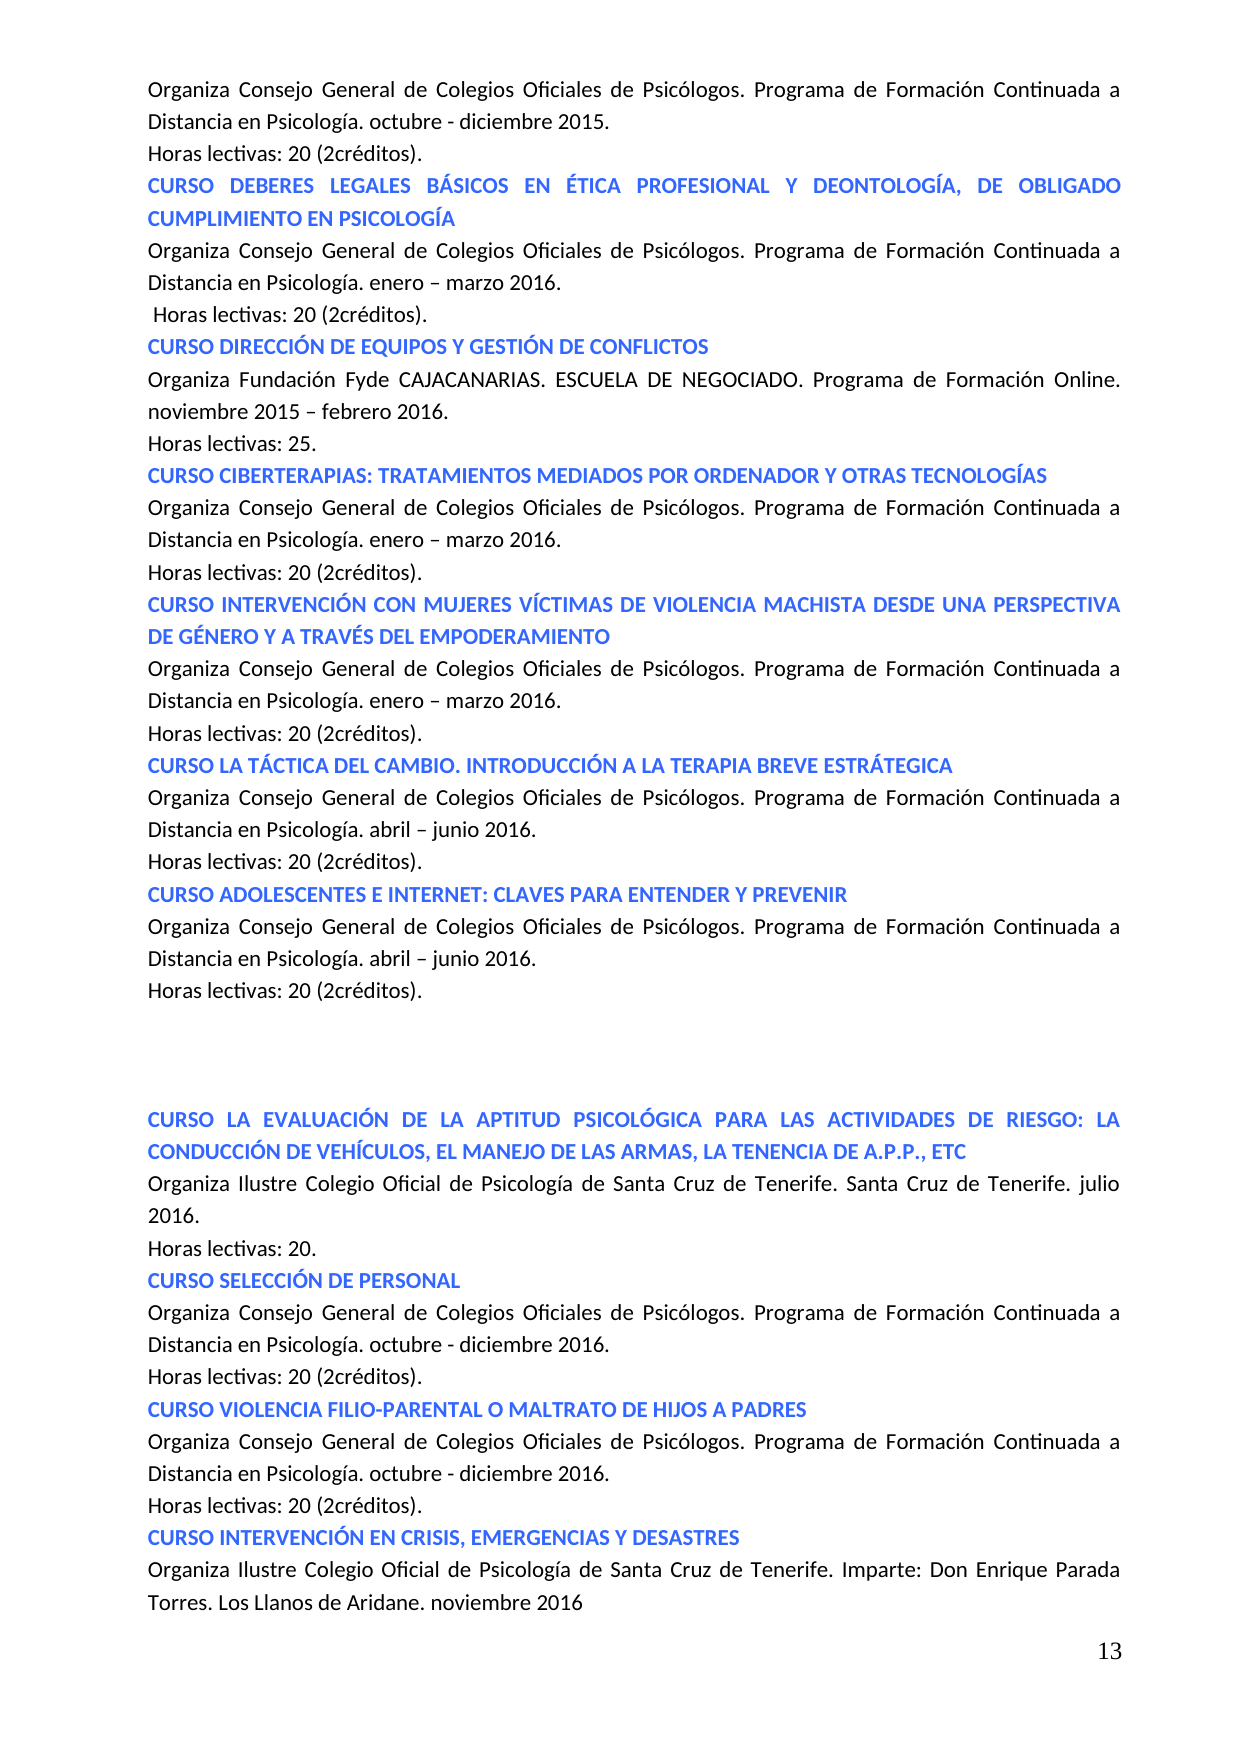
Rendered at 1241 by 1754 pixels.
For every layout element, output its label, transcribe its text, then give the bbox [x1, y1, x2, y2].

text Horas lectivas: 20 (2créditos). [148, 847, 1122, 876]
text Organiza Consejo General de Colegios Oficiales de Psicólogos. Programa de Formación Continuada a Distancia en Psicología. octubre - diciembre 2016. [148, 1427, 1122, 1487]
text CURSO SELECCIÓN DE PERSONAL [148, 1266, 1122, 1294]
text Horas lectivas: 25. [148, 429, 1122, 457]
text Horas lectivas: 20 (2créditos). [148, 300, 1122, 328]
text Horas lectivas: 20. [148, 1234, 1122, 1262]
text Organiza Consejo General de Colegios Oficiales de Psicólogos. Programa de Formación Continuada a Distancia en Psicología. abril – junio 2016. [148, 912, 1122, 972]
text Horas lectivas: 20 (2créditos). [148, 1362, 1122, 1391]
text Organiza Ilustre Colegio Oficial de Psicología de Santa Cruz de Tenerife. Imparte: Don Enrique Parada Torres. Los Llanos de Aridane. noviembre 2016 [148, 1556, 1122, 1616]
text CURSO LA EVALUACIÓN DE LA APTITUD PSICOLÓGICA PARA LAS ACTIVIDADES DE RIESGO: LA CONDUCCIÓN DE VEHÍCULOS, EL MANEJO DE LAS ARMAS, LA TENENCIA DE A.P.P., ETC [148, 1105, 1122, 1165]
text Organiza Consejo General de Colegios Oficiales de Psicólogos. Programa de Formación Continuada a Distancia en Psicología. octubre - diciembre 2016. [148, 1298, 1122, 1358]
text Horas lectivas: 20 (2créditos). [148, 139, 1122, 167]
text Horas lectivas: 20 (2créditos). [148, 976, 1122, 1004]
text Organiza Consejo General de Colegios Oficiales de Psicólogos. Programa de Formación Continuada a Distancia en Psicología. enero – marzo 2016. [148, 236, 1122, 296]
text CURSO CIBERTERAPIAS: TRATAMIENTOS MEDIADOS POR ORDENADOR Y OTRAS TECNOLOGÍAS [148, 461, 1122, 489]
text Organiza Consejo General de Colegios Oficiales de Psicólogos. Programa de Formación Continuada a Distancia en Psicología. abril – junio 2016. [148, 783, 1122, 843]
text CURSO INTERVENCIÓN CON MUJERES VÍCTIMAS DE VIOLENCIA MACHISTA DESDE UNA PERSPECTIVA DE GÉNERO Y A TRAVÉS DEL EMPODERAMIENTO [148, 590, 1122, 650]
text CURSO DIRECCIÓN DE EQUIPOS Y GESTIÓN DE CONFLICTOS [148, 332, 1122, 361]
text CURSO LA TÁCTICA DEL CAMBIO. INTRODUCCIÓN A LA TERAPIA BREVE ESTRÁTEGICA [148, 751, 1122, 779]
text Organiza Consejo General de Colegios Oficiales de Psicólogos. Programa de Formación Continuada a Distancia en Psicología. enero – marzo 2016. [148, 654, 1122, 714]
text Horas lectivas: 20 (2créditos). [148, 1491, 1122, 1519]
text Horas lectivas: 20 (2créditos). [148, 558, 1122, 586]
text CURSO DEBERES LEGALES BÁSICOS EN ÉTICA PROFESIONAL Y DEONTOLOGÍA, DE OBLIGADO CUMPLIMIENTO EN PSICOLOGÍA [148, 172, 1122, 232]
text Organiza Consejo General de Colegios Oficiales de Psicólogos. Programa de Formación Continuada a Distancia en Psicología. enero – marzo 2016. [148, 493, 1122, 554]
text Organiza Ilustre Colegio Oficial de Psicología de Santa Cruz de Tenerife. Santa Cruz de Tenerife. julio 2016. [148, 1169, 1122, 1229]
text Organiza Fundación Fyde CAJACANARIAS. ESCUELA DE NEGOCIADO. Programa de Formación Online. noviembre 2015 – febrero 2016. [148, 365, 1122, 425]
text Organiza Consejo General de Colegios Oficiales de Psicólogos. Programa de Formación Continuada a Distancia en Psicología. octubre - diciembre 2015. [148, 75, 1122, 135]
text CURSO ADOLESCENTES E INTERNET: CLAVES PARA ENTENDER Y PREVENIR [148, 880, 1122, 908]
text Horas lectivas: 20 (2créditos). [148, 719, 1122, 747]
text CURSO INTERVENCIÓN EN CRISIS, EMERGENCIAS Y DESASTRES [148, 1523, 1122, 1551]
text CURSO VIOLENCIA FILIO-PARENTAL O MALTRATO DE HIJOS A PADRES [148, 1395, 1122, 1423]
